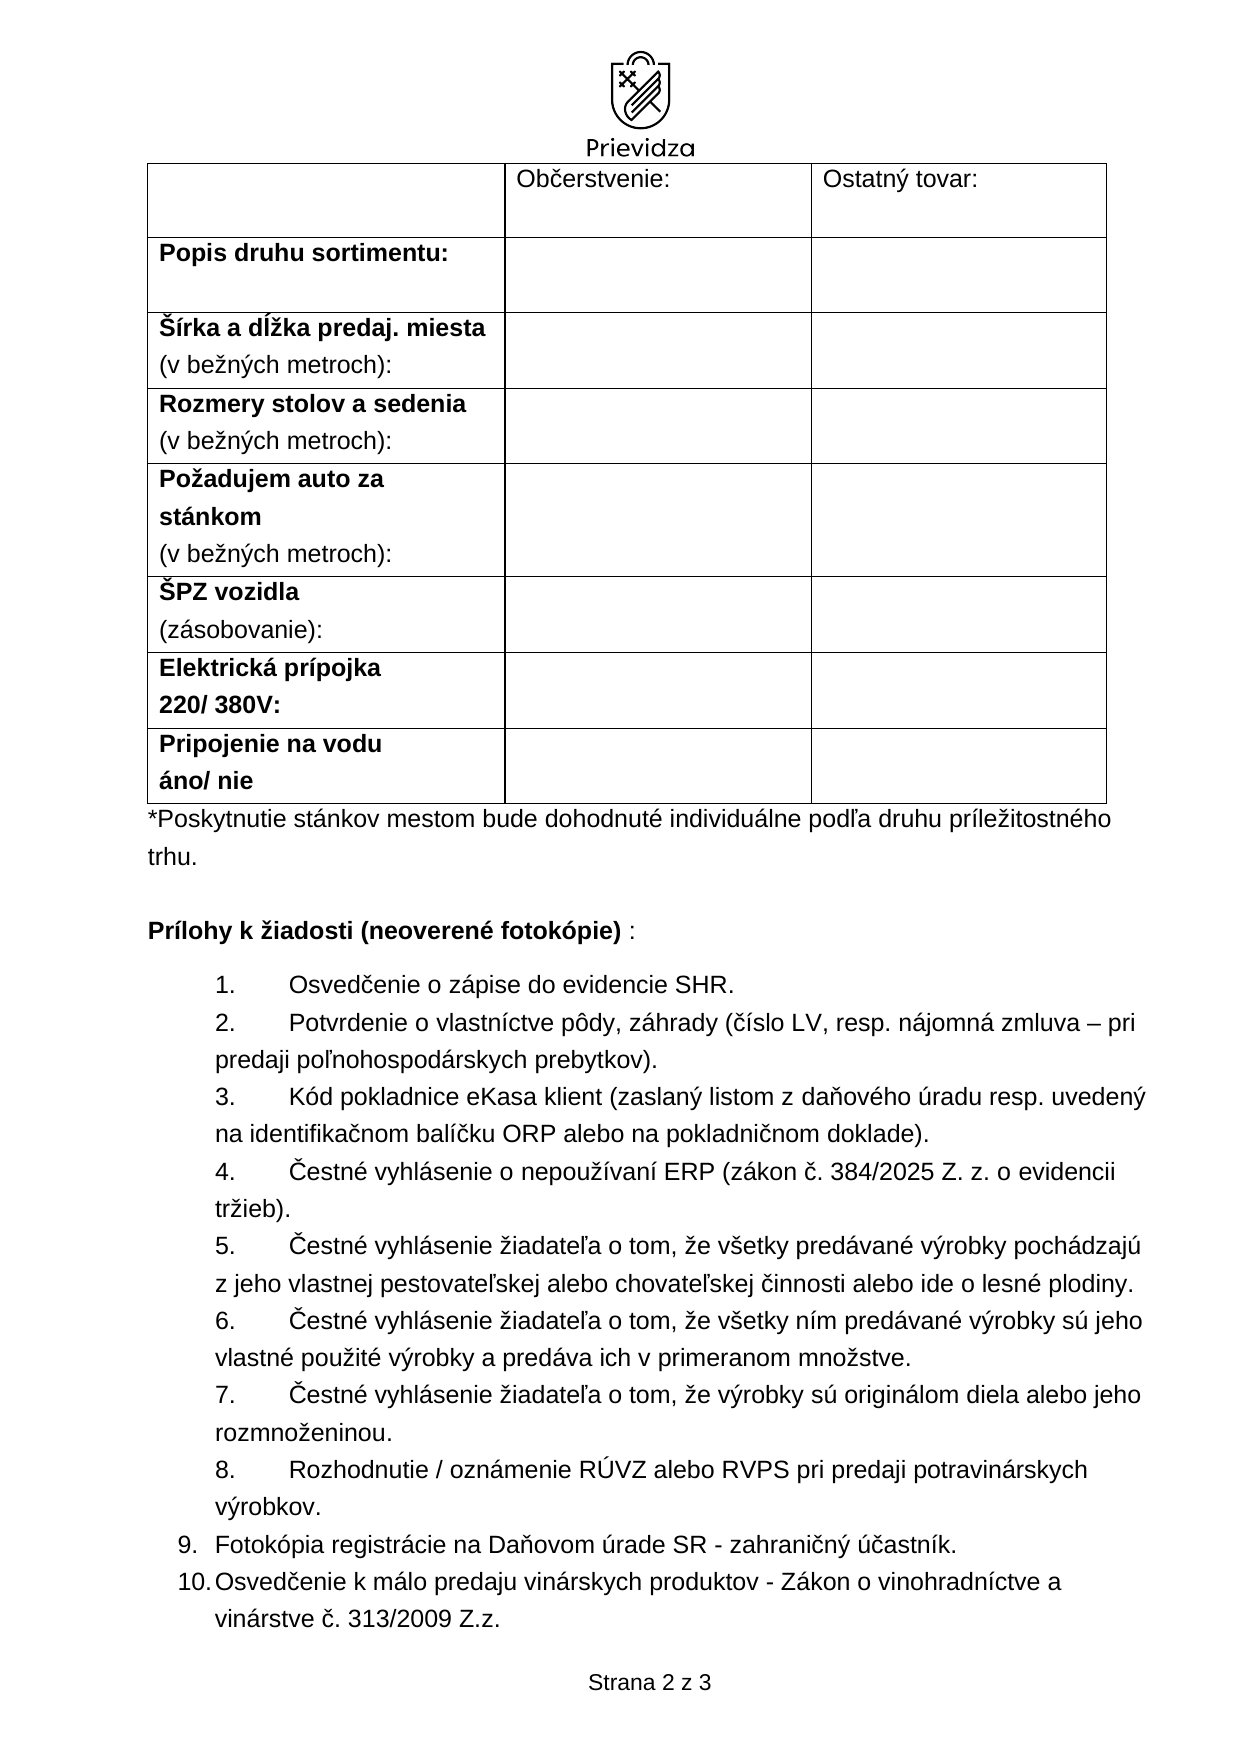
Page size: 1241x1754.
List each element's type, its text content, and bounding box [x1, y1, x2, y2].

table_cell [506, 389, 811, 463]
table_cell Popis druhu sortimentu: [148, 238, 504, 312]
list Čestné vyhlásenie žiadateľa o tom, že výrobky sú originálom diela alebo jeho rozmnoženinou. [215, 1380, 1152, 1446]
list Osvedčenie k málo predaju vinárskych produktov - Zákon o vinohradníctve a vinárstve č. 313/2009 Z.z. [177, 1567, 1152, 1633]
table_cell Požadujem auto za stánkom (v bežných metroch): [148, 464, 504, 576]
list Osvedčenie o zápise do evidencie SHR. [215, 970, 1152, 999]
table_cell Elektrická prípojka 220/ 380V: [148, 653, 504, 727]
table_cell [812, 389, 1106, 463]
text Prílohy k žiadosti (neoverené fotokópie) : [148, 916, 1152, 945]
list Rozhodnutie / oznámenie RÚVZ alebo RVPS pri predaji potravinárskych výrobkov. [215, 1455, 1152, 1521]
table_cell [506, 313, 811, 388]
list Potvrdenie o vlastníctve pôdy, záhrady (číslo LV, resp. nájomná zmluva – pri predaji poľnohospodárskych prebytkov). [215, 1007, 1152, 1073]
table_header Ostatný tovar: [812, 164, 1106, 237]
table_cell [812, 464, 1106, 576]
text *Poskytnutie stánkov mestom bude dohodnuté individuálne podľa druhu príležitostného trhu. [148, 804, 1152, 870]
list Čestné vyhlásenie žiadateľa o tom, že všetky ním predávané výrobky sú jeho vlastné použité výrobky a predáva ich v primeranom množstve. [215, 1306, 1152, 1372]
table_cell Šírka a dĺžka predaj. miesta (v bežných metroch): [148, 313, 504, 388]
table_cell Pripojenie na vodu áno/ nie [148, 729, 504, 803]
table_cell [506, 577, 811, 652]
table_cell [812, 313, 1106, 388]
table_cell [812, 238, 1106, 312]
list Čestné vyhlásenie žiadateľa o tom, že všetky predávané výrobky pochádzajú z jeho vlastnej pestovateľskej alebo chovateľskej činnosti alebo ide o lesné plodiny. [215, 1231, 1152, 1297]
list Čestné vyhlásenie o nepoužívaní ERP (zákon č. 384/2025 Z. z. o evidencii tržieb). [215, 1157, 1152, 1223]
table_cell [506, 238, 811, 312]
table_cell [812, 729, 1106, 803]
list Fotokópia registrácie na Daňovom úrade SR - zahraničný účastník. [177, 1529, 1152, 1558]
table_header [148, 164, 504, 237]
table_cell ŠPZ vozidla (zásobovanie): [148, 577, 504, 652]
table_cell [812, 577, 1106, 652]
table_cell [812, 653, 1106, 727]
table_cell [506, 729, 811, 803]
table_cell Rozmery stolov a sedenia (v bežných metroch): [148, 389, 504, 463]
list Kód pokladnice eKasa klient (zaslaný listom z daňového úradu resp. uvedený na identifikačnom balíčku ORP alebo na pokladničnom doklade). [215, 1082, 1152, 1148]
table_cell [506, 464, 811, 576]
table_header Občerstvenie: [506, 164, 811, 237]
table_cell [506, 653, 811, 727]
